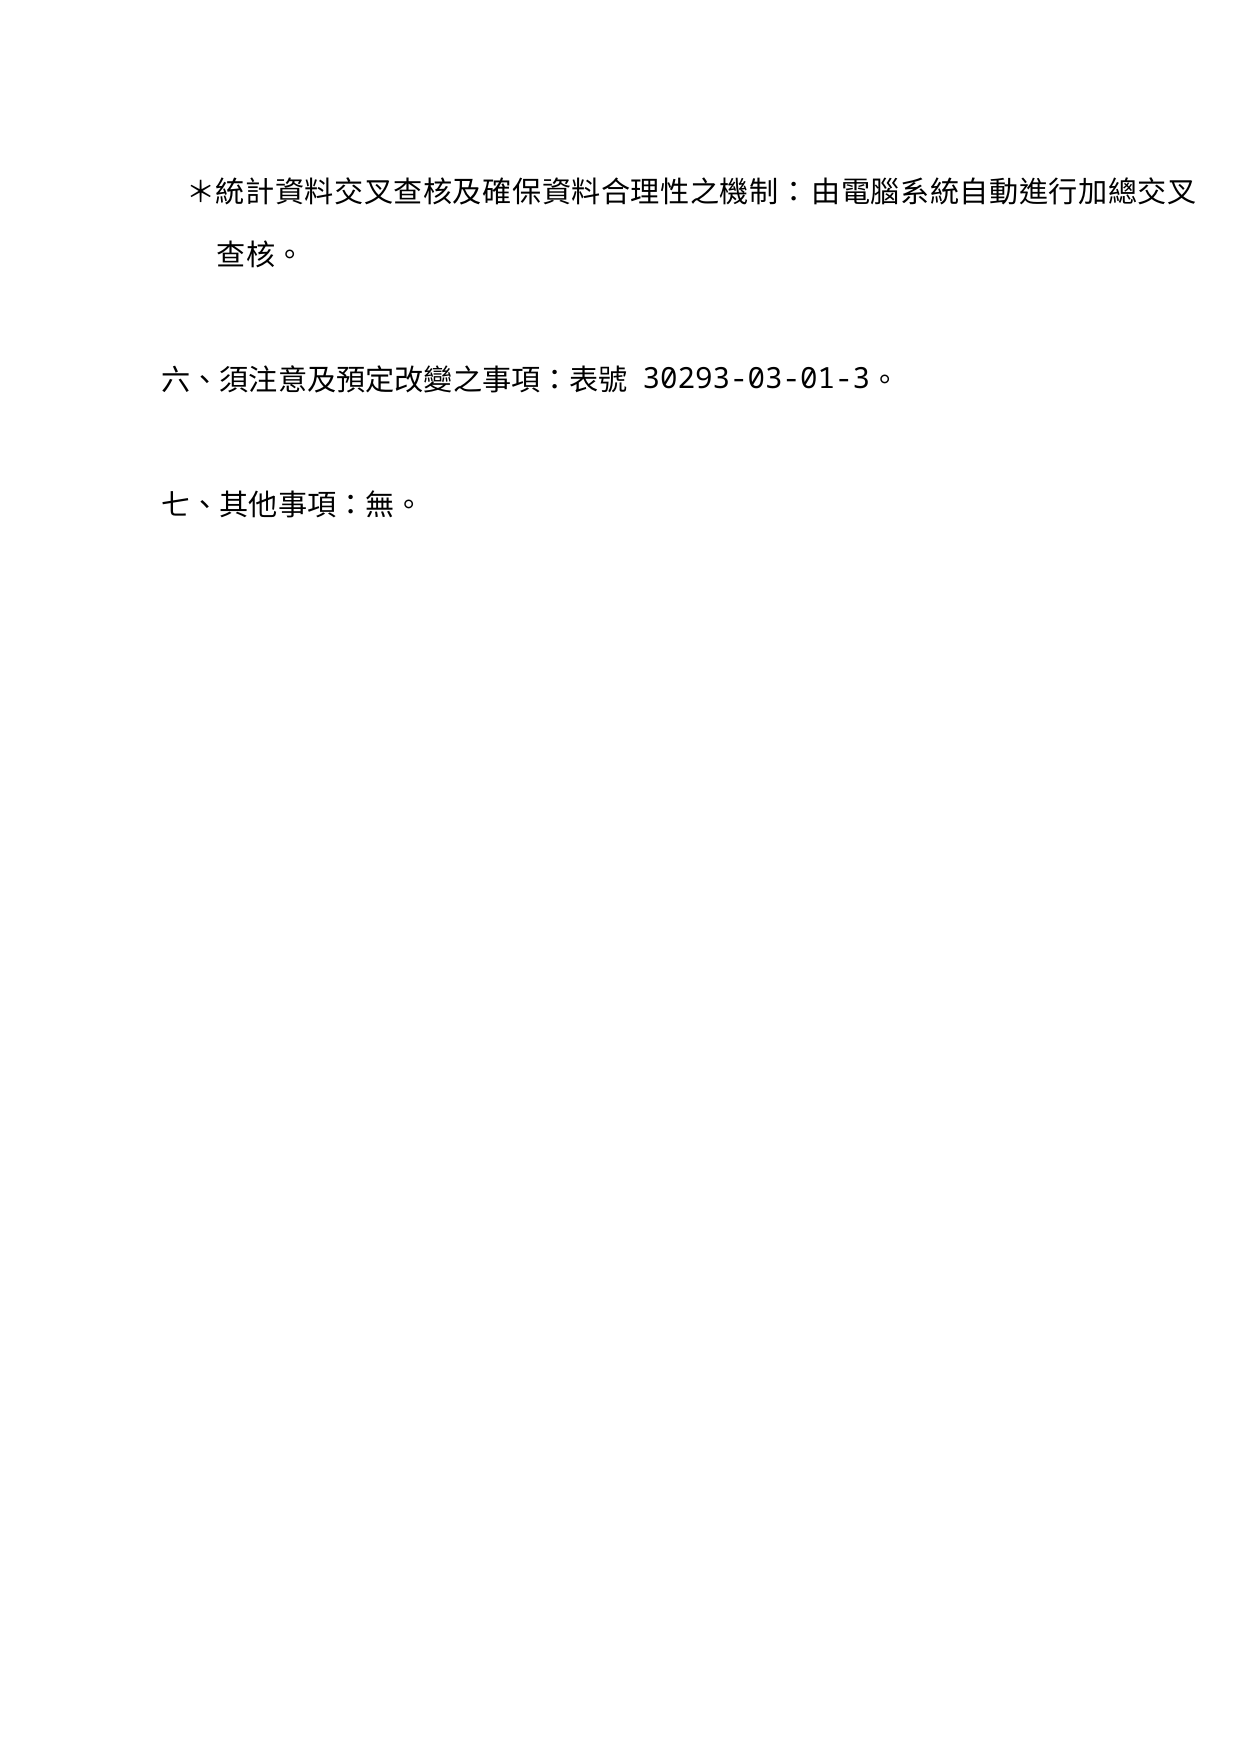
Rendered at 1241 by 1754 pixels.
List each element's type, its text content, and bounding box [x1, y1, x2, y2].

table_header ＊統計資料交叉查核及確保資料合理性之機制：由電腦系統自動進行加總交叉查核。 六、須注意及預定改變之事項：表號 30293-03-01-3。 七、其他事項：無。 [150, 148, 1209, 523]
